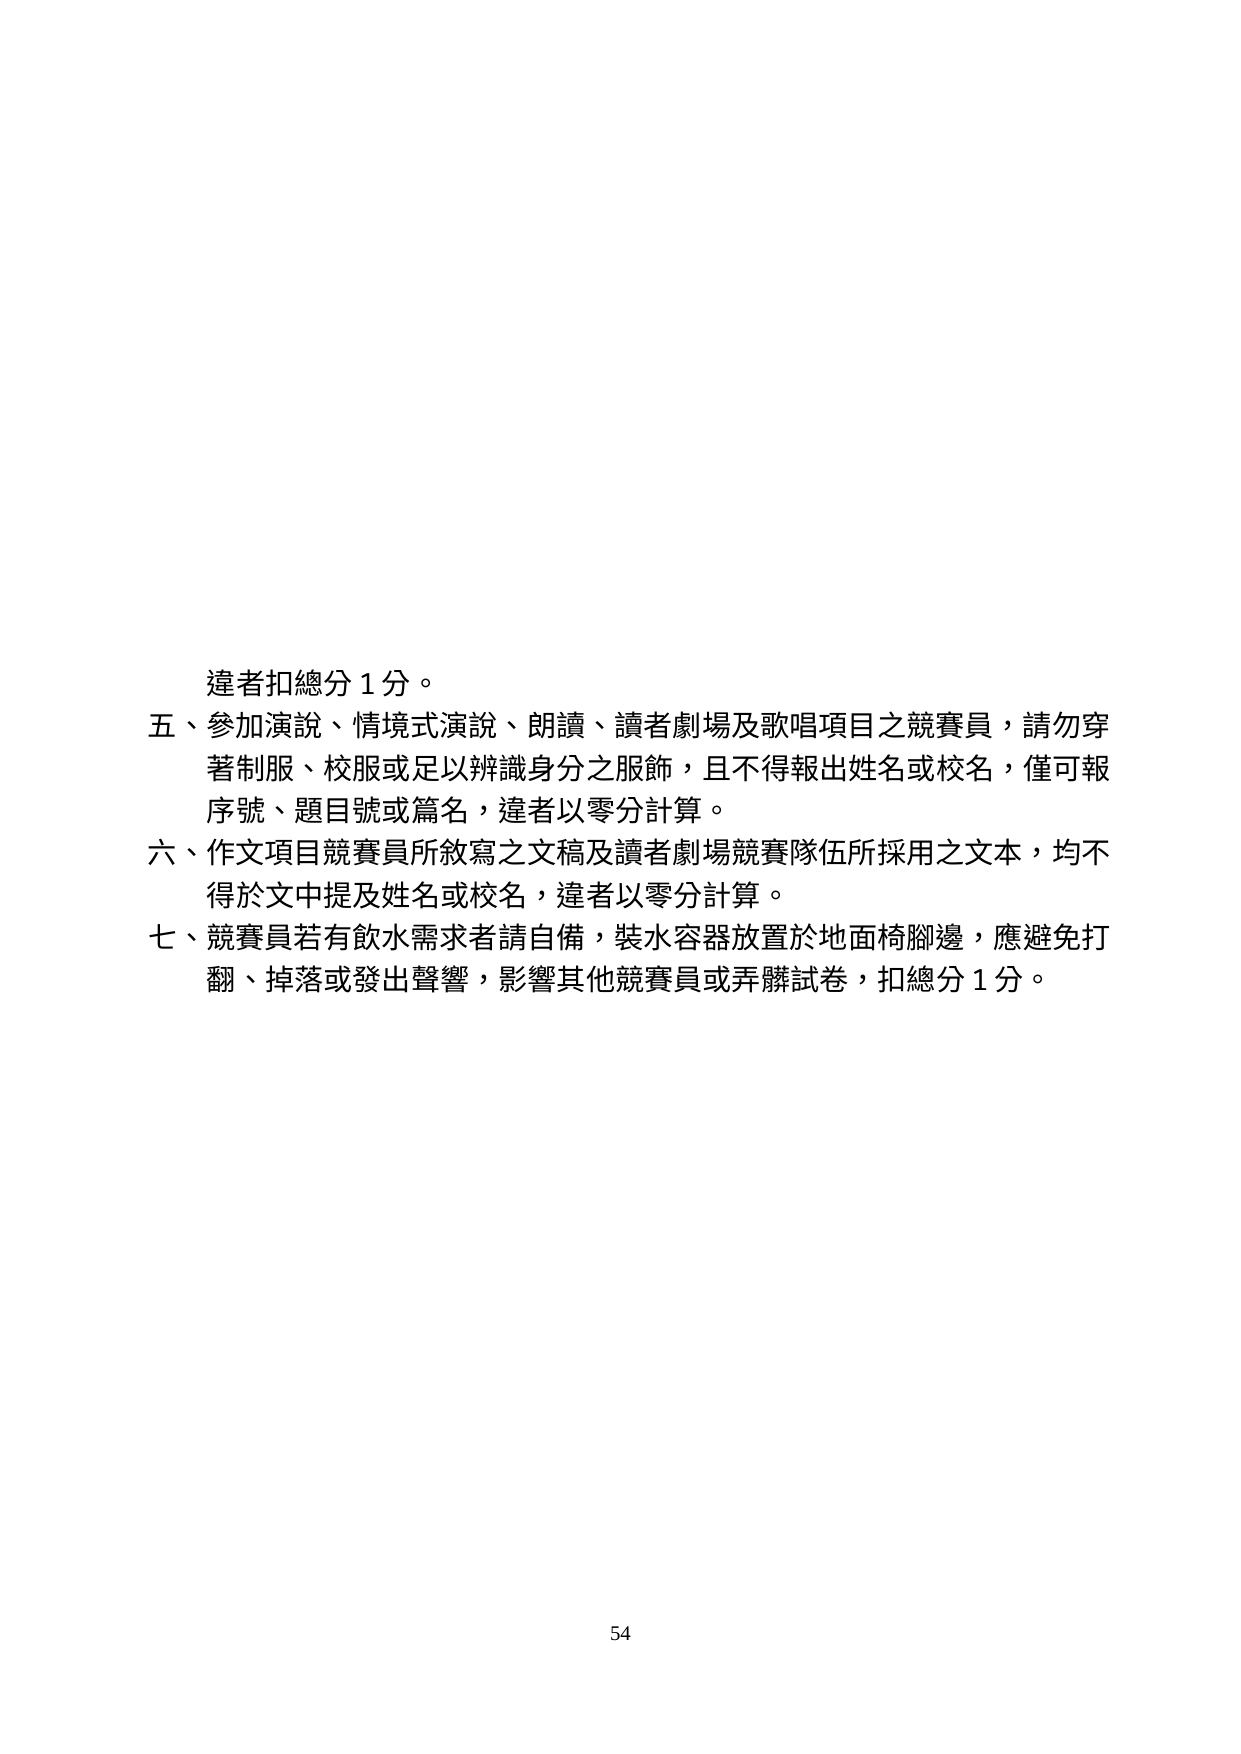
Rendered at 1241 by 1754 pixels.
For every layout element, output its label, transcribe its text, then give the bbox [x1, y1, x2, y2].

text 五、參加演說、情境式演說、朗讀、讀者劇場及歌唱項目之競賽員，請勿穿著制服、校服或足以辨識身分之服飾，且不得報出姓名或校名，僅可報序號、題目號或篇名，違者以零分計算。 [148, 703, 1122, 830]
text 七、競賽員若有飲水需求者請自備，裝水容器放置於地面椅腳邊，應避免打翻、掉落或發出聲響，影響其他競賽員或弄髒試卷，扣總分1分。 [148, 914, 1122, 999]
text 違者扣總分1分。 [148, 661, 1122, 703]
text 六、作文項目競賽員所敘寫之文稿及讀者劇場競賽隊伍所採用之文本，均不得於文中提及姓名或校名，違者以零分計算。 [148, 830, 1122, 914]
